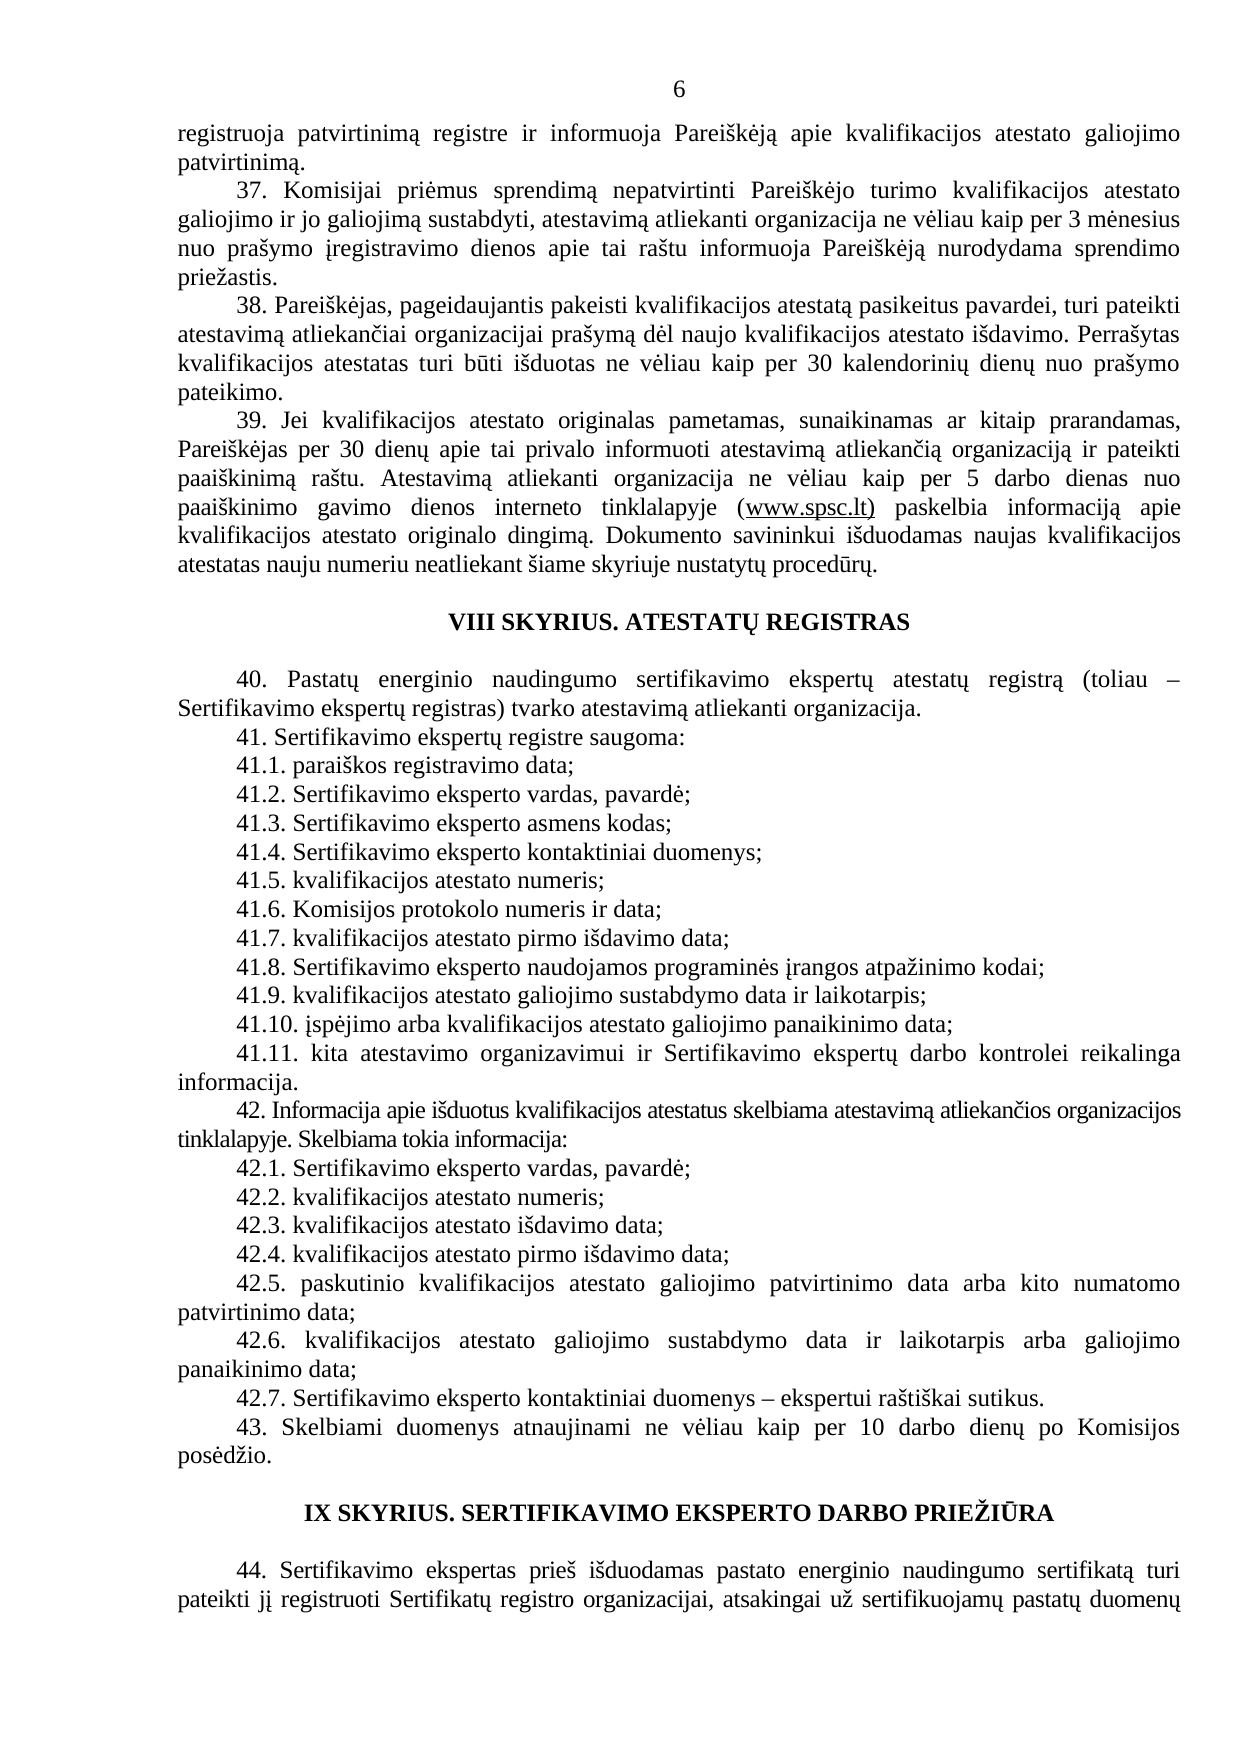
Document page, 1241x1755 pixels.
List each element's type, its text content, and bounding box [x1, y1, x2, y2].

text 39. Jei kvalifikacijos atestato originalas pametamas, sunaikinamas ar kitaip prarandamas, Pareiškėjas per 30 dienų apie tai privalo informuoti atestavimą atliekančią organizaciją ir pateikti paaiškinimą raštu. Atestavimą atliekanti organizacija ne vėliau kaip per 5 darbo dienas nuo paaiškinimo gavimo dienos interneto tinklalapyje (www.spsc.lt) paskelbia informaciją apie kvalifikacijos atestato originalo dingimą. Dokumento savininkui išduodamas naujas kvalifikacijos atestatas nauju numeriu neatliekant šiame skyriuje nustatytų procedūrų. [177, 406, 1181, 578]
text IX SKYRIUS. Sertifikavimo eksperto darbo priežiūra [177, 1498, 1181, 1527]
text VIII SKYRIUS. ATESTATŲ REGISTRAS [177, 607, 1181, 636]
text 41.5. kvalifikacijos atestato numeris; [177, 866, 1181, 894]
text 43. Skelbiami duomenys atnaujinami ne vėliau kaip per 10 darbo dienų po Komisijos posėdžio. [177, 1412, 1181, 1469]
text 42.6. kvalifikacijos atestato galiojimo sustabdymo data ir laikotarpis arba galiojimo panaikinimo data; [177, 1326, 1181, 1383]
text 41.3. Sertifikavimo eksperto asmens kodas; [177, 808, 1181, 837]
text 38. Pareiškėjas, pageidaujantis pakeisti kvalifikacijos atestatą pasikeitus pavardei, turi pateikti atestavimą atliekančiai organizacijai prašymą dėl naujo kvalifikacijos atestato išdavimo. Perrašytas kvalifikacijos atestatas turi būti išduotas ne vėliau kaip per 30 kalendorinių dienų nuo prašymo pateikimo. [177, 291, 1181, 406]
text 42.4. kvalifikacijos atestato pirmo išdavimo data; [177, 1239, 1181, 1268]
text 42.2. kvalifikacijos atestato numeris; [177, 1182, 1181, 1211]
text 41.9. kvalifikacijos atestato galiojimo sustabdymo data ir laikotarpis; [177, 981, 1181, 1009]
text 44. Sertifikavimo ekspertas prieš išduodamas pastato energinio naudingumo sertifikatą turi pateikti jį registruoti Sertifikatų registro organizacijai, atsakingai už sertifikuojamų pastatų duomenų [177, 1556, 1181, 1613]
text 41.2. Sertifikavimo eksperto vardas, pavardė; [177, 779, 1181, 808]
text registruoja patvirtinimą registre ir informuoja Pareiškėją apie kvalifikacijos atestato galiojimo patvirtinimą. [177, 118, 1181, 176]
text 42.7. Sertifikavimo eksperto kontaktiniai duomenys – ekspertui raštiškai sutikus. [177, 1383, 1181, 1412]
text 41.10. įspėjimo arba kvalifikacijos atestato galiojimo panaikinimo data; [177, 1009, 1181, 1038]
text 42.5. paskutinio kvalifikacijos atestato galiojimo patvirtinimo data arba kito numatomo patvirtinimo data; [177, 1268, 1181, 1326]
text 41.11. kita atestavimo organizavimui ir Sertifikavimo ekspertų darbo kontrolei reikalinga informacija. [177, 1038, 1181, 1096]
text 41.6. Komisijos protokolo numeris ir data; [177, 894, 1181, 923]
text 41.1. paraiškos registravimo data; [177, 751, 1181, 779]
text 41.7. kvalifikacijos atestato pirmo išdavimo data; [177, 923, 1181, 952]
text 37. Komisijai priėmus sprendimą nepatvirtinti Pareiškėjo turimo kvalifikacijos atestato galiojimo ir jo galiojimą sustabdyti, atestavimą atliekanti organizacija ne vėliau kaip per 3 mėnesius nuo prašymo įregistravimo dienos apie tai raštu informuoja Pareiškėją nurodydama sprendimo priežastis. [177, 176, 1181, 291]
text 42.3. kvalifikacijos atestato išdavimo data; [177, 1211, 1181, 1239]
text 41. Sertifikavimo ekspertų registre saugoma: [177, 722, 1181, 751]
text 41.8. Sertifikavimo eksperto naudojamos programinės įrangos atpažinimo kodai; [177, 952, 1181, 981]
text 40. Pastatų energinio naudingumo sertifikavimo ekspertų atestatų registrą (toliau – Sertifikavimo ekspertų registras) tvarko atestavimą atliekanti organizacija. [177, 664, 1181, 722]
text 42. Informacija apie išduotus kvalifikacijos atestatus skelbiama atestavimą atliekančios organizacijos tinklalapyje. Skelbiama tokia informacija: [177, 1096, 1181, 1153]
text 42.1. Sertifikavimo eksperto vardas, pavardė; [177, 1153, 1181, 1182]
text 41.4. Sertifikavimo eksperto kontaktiniai duomenys; [177, 837, 1181, 866]
